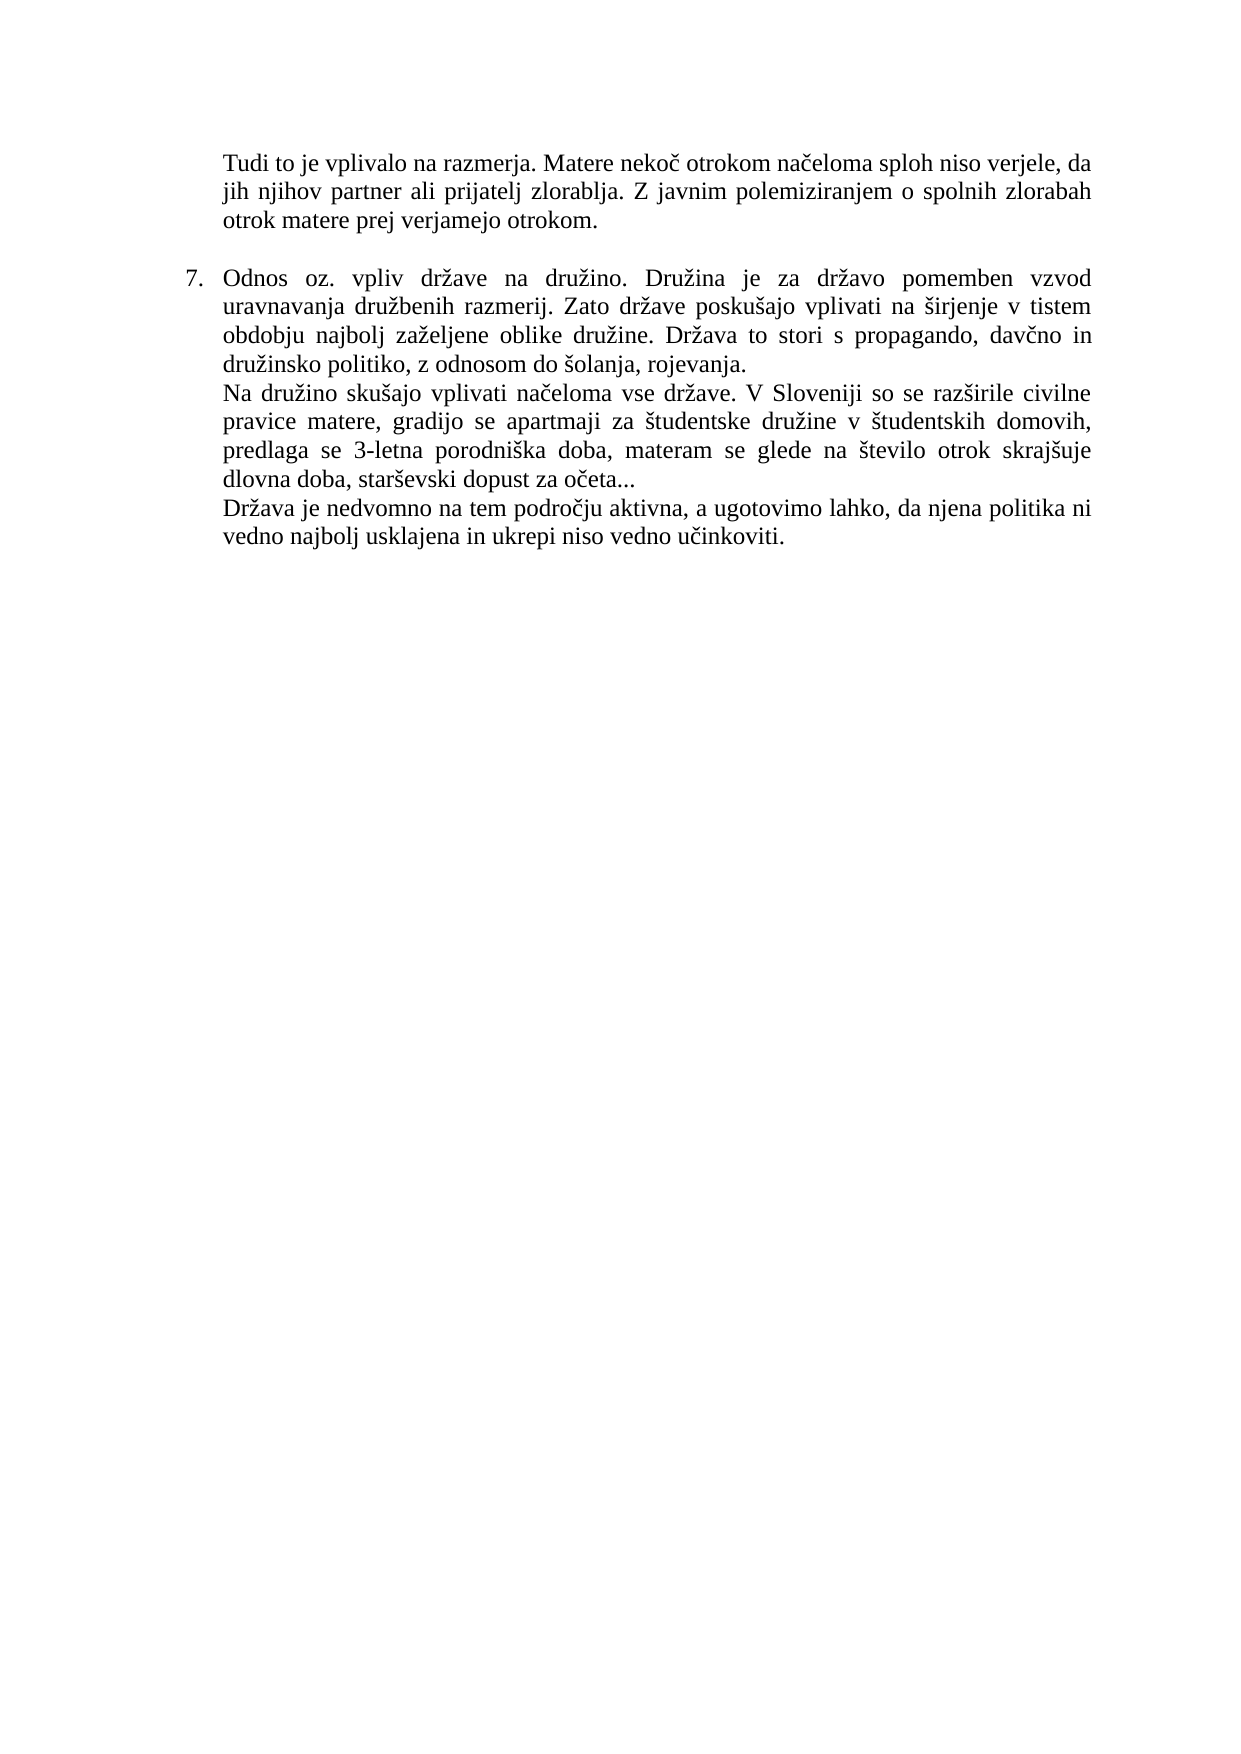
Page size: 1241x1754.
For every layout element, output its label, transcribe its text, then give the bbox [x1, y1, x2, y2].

list Odnos oz. vpliv države na družino. Družina je za državo pomemben vzvod uravnavanja družbenih razmerij. Zato države poskušajo vplivati na širjenje v tistem obdobju najbolj zaželjene oblike družine. Država to stori s propagando, davčno in družinsko politiko, z odnosom do šolanja, rojevanja. [185, 263, 1093, 378]
text Država je nedvomno na tem področju aktivna, a ugotovimo lahko, da njena politika ni vedno najbolj usklajena in ukrepi niso vedno učinkoviti. [223, 493, 1093, 550]
text Na družino skušajo vplivati načeloma vse države. V Sloveniji so se razširile civilne pravice matere, gradijo se apartmaji za študentske družine v študentskih domovih, predlaga se 3-letna porodniška doba, materam se glede na število otrok skrajšuje dlovna doba, starševski dopust za očeta... [223, 378, 1093, 493]
text Tudi to je vplivalo na razmerja. Matere nekoč otrokom načeloma sploh niso verjele, da jih njihov partner ali prijatelj zlorablja. Z javnim polemiziranjem o spolnih zlorabah otrok matere prej verjamejo otrokom. [223, 148, 1093, 234]
